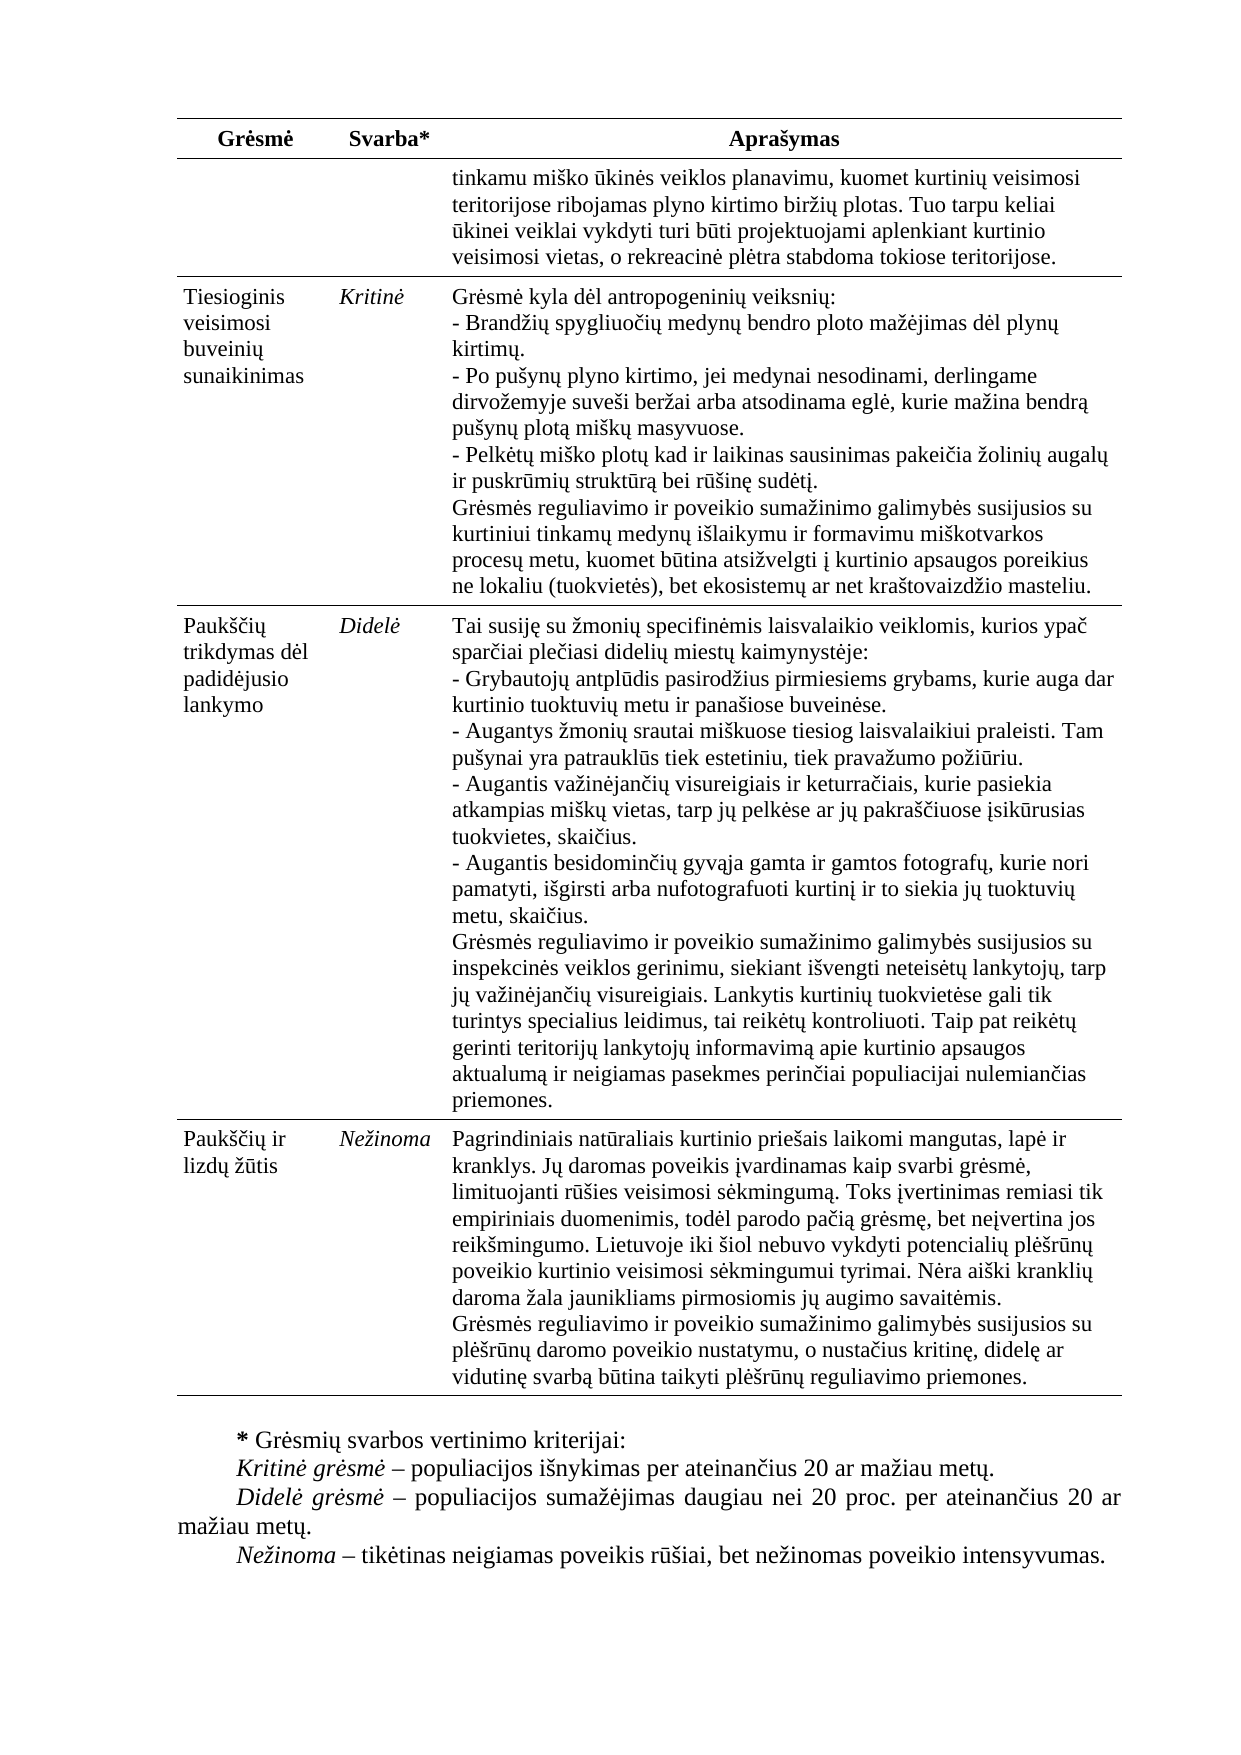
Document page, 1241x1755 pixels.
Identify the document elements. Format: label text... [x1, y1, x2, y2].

table_cell Didelė [333, 606, 446, 1118]
table_header Grėsmė [177, 119, 333, 157]
table_cell Kritinė [333, 277, 446, 605]
table_cell [333, 159, 446, 276]
table_cell Nežinoma [333, 1120, 446, 1395]
table_cell Paukščių trikdymas dėl padidėjusio lankymo [177, 606, 333, 1118]
text Didelė grėsmė – populiacijos sumažėjimas daugiau nei 20 proc. per ateinančius 20 ar mažiau metų. [177, 1482, 1122, 1540]
text Kritinė grėsmė – populiacijos išnykimas per ateinančius 20 ar mažiau metų. [177, 1453, 1122, 1482]
table_cell Tiesioginis veisimosi buveinių sunaikinimas [177, 277, 333, 605]
table_cell Pagrindiniais natūraliais kurtinio priešais laikomi mangutas, lapė ir kranklys. Jų daromas poveikis įvardinamas kaip svarbi grėsmė, limituojanti rūšies veisimosi sėkmingumą. Toks įvertinimas remiasi tik empiriniais duomenimis, todėl parodo pačią grėsmę, bet neįvertina jos reikšmingumo. Lietuvoje iki šiol nebuvo vykdyti potencialių plėšrūnų poveikio kurtinio veisimosi sėkmingumui tyrimai. Nėra aiški kranklių daroma žala jaunikliams pirmosiomis jų augimo savaitėmis. Grėsmės reguliavimo ir poveikio sumažinimo galimybės susijusios su plėšrūnų daromo poveikio nustatymu, o nustačius kritinę, didelę ar vidutinę svarbą būtina taikyti plėšrūnų reguliavimo priemones. [446, 1120, 1122, 1395]
text Nežinoma – tikėtinas neigiamas poveikis rūšiai, bet nežinomas poveikio intensyvumas. [177, 1540, 1122, 1568]
table_cell tinkamu miško ūkinės veiklos planavimu, kuomet kurtinių veisimosi teritorijose ribojamas plyno kirtimo biržių plotas. Tuo tarpu keliai ūkinei veiklai vykdyti turi būti projektuojami aplenkiant kurtinio veisimosi vietas, o rekreacinė plėtra stabdoma tokiose teritorijose. [446, 159, 1122, 276]
table_cell Grėsmė kyla dėl antropogeninių veiksnių: - Brandžių spygliuočių medynų bendro ploto mažėjimas dėl plynų kirtimų. - Po pušynų plyno kirtimo, jei medynai nesodinami, derlingame dirvožemyje suveši beržai arba atsodinama eglė, kurie mažina bendrą pušynų plotą miškų masyvuose. - Pelkėtų miško plotų kad ir laikinas sausinimas pakeičia žolinių augalų ir puskrūmių struktūrą bei rūšinę sudėtį. Grėsmės reguliavimo ir poveikio sumažinimo galimybės susijusios su kurtiniui tinkamų medynų išlaikymu ir formavimu miškotvarkos procesų metu, kuomet būtina atsižvelgti į kurtinio apsaugos poreikius ne lokaliu (tuokvietės), bet ekosistemų ar net kraštovaizdžio masteliu. [446, 277, 1122, 605]
table_cell Paukščių ir lizdų žūtis [177, 1120, 333, 1395]
table_cell Tai susiję su žmonių specifinėmis laisvalaikio veiklomis, kurios ypač sparčiai plečiasi didelių miestų kaimynystėje: - Grybautojų antplūdis pasirodžius pirmiesiems grybams, kurie auga dar kurtinio tuoktuvių metu ir panašiose buveinėse. - Augantys žmonių srautai miškuose tiesiog laisvalaikiui praleisti. Tam pušynai yra patrauklūs tiek estetiniu, tiek pravažumo požiūriu. - Augantis važinėjančių visureigiais ir keturračiais, kurie pasiekia atkampias miškų vietas, tarp jų pelkėse ar jų pakraščiuose įsikūrusias tuokvietes, skaičius. - Augantis besidominčių gyvąja gamta ir gamtos fotografų, kurie nori pamatyti, išgirsti arba nufotografuoti kurtinį ir to siekia jų tuoktuvių metu, skaičius. Grėsmės reguliavimo ir poveikio sumažinimo galimybės susijusios su inspekcinės veiklos gerinimu, siekiant išvengti neteisėtų lankytojų, tarp jų važinėjančių visureigiais. Lankytis kurtinių tuokvietėse gali tik turintys specialius leidimus, tai reikėtų kontroliuoti. Taip pat reikėtų gerinti teritorijų lankytojų informavimą apie kurtinio apsaugos aktualumą ir neigiamas pasekmes perinčiai populiacijai nulemiančias priemones. [446, 606, 1122, 1118]
table_header Svarba* [333, 119, 446, 157]
text * Grėsmių svarbos vertinimo kriterijai: [177, 1425, 1122, 1453]
table_header Aprašymas [446, 119, 1122, 157]
table_cell [177, 159, 333, 276]
